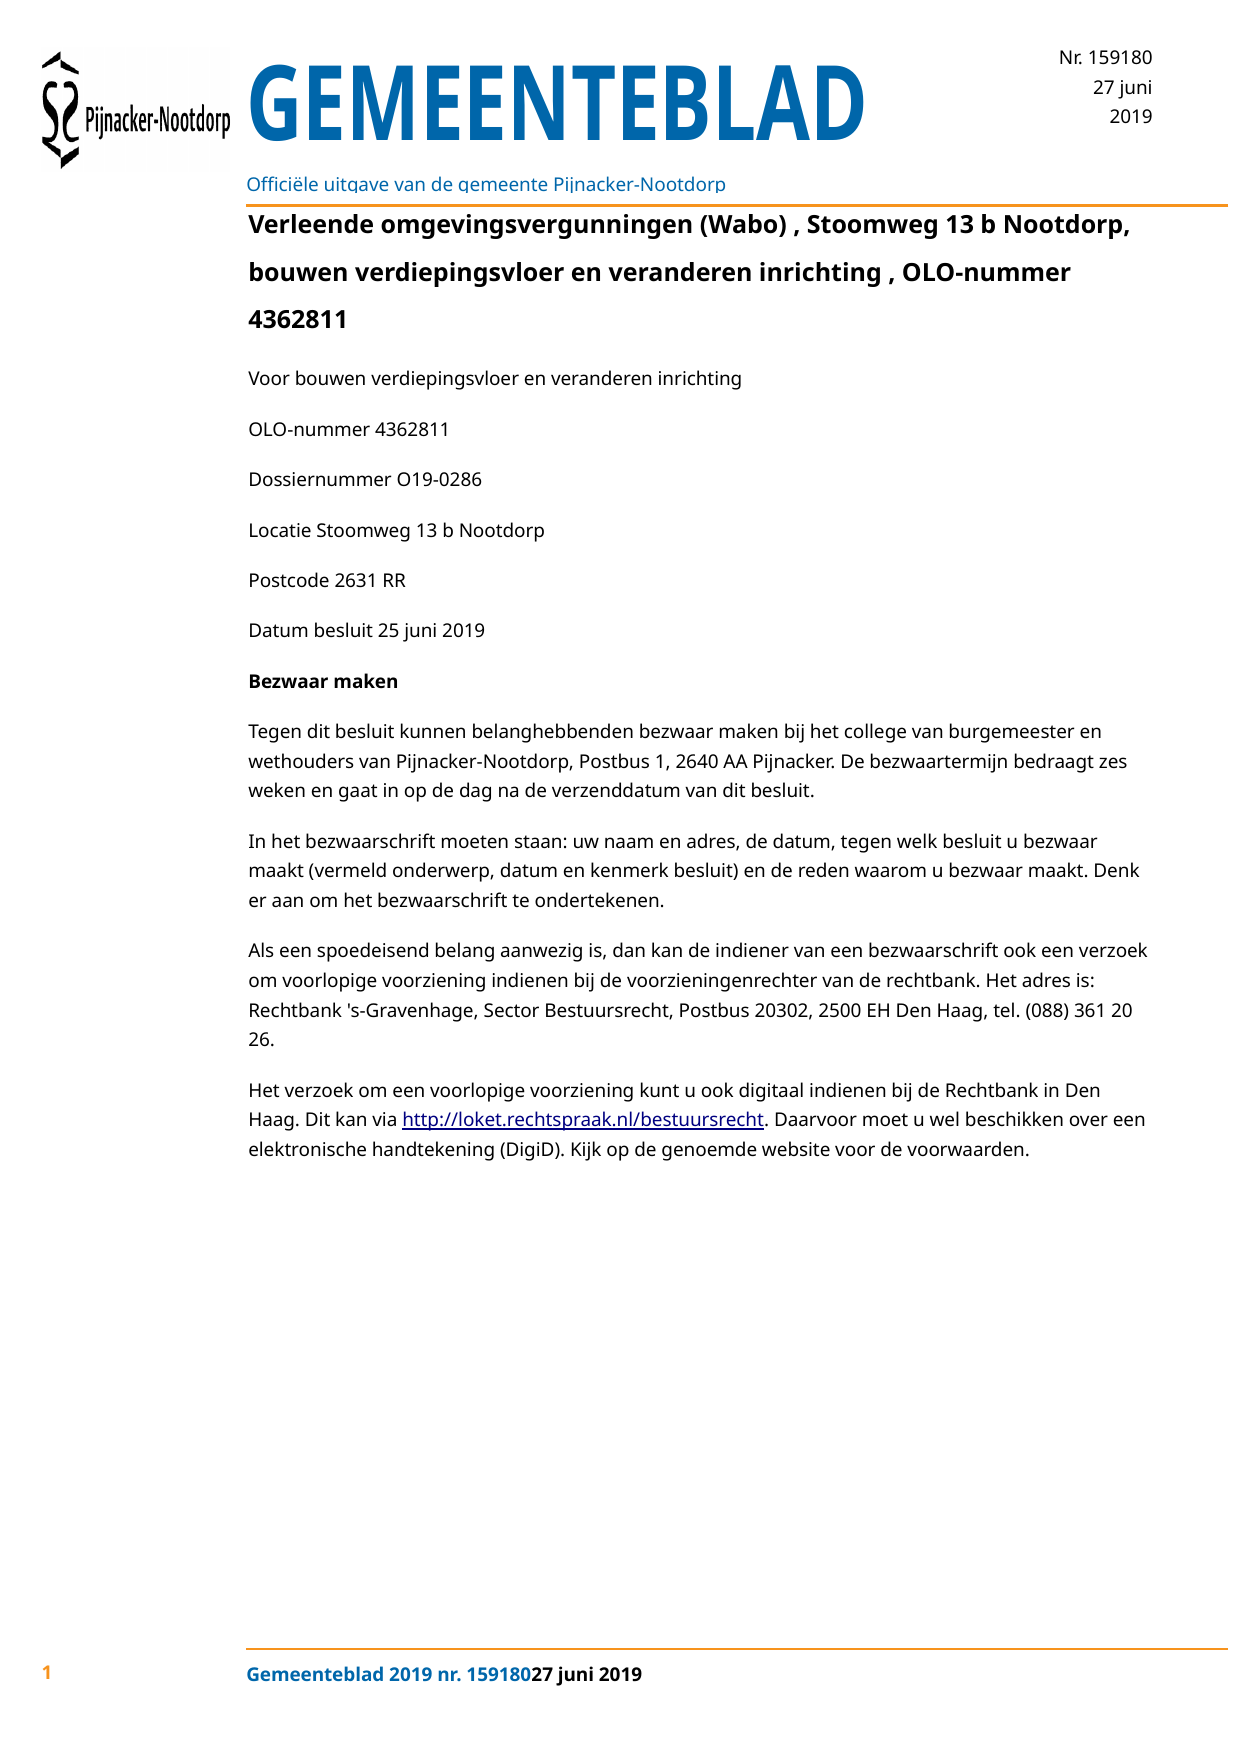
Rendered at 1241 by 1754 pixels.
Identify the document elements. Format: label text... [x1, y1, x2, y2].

text OLO-nummer 4362811 [248, 416, 1152, 442]
text Het verzoek om een voorlopige voorziening kunt u ook digitaal indienen bij de Rechtbank in Den Haag. Dit kan via http://loket.rechtspraak.nl/bestuursrecht. Daarvoor moet u wel beschikken over een elektronische handtekening (DigiD). Kijk op de genoemde website voor de voorwaarden. [248, 1077, 1152, 1162]
text Postcode 2631 RR [248, 567, 1152, 593]
text Verleende omgevingsvergunningen (Wabo) , Stoomweg 13 b Nootdorp, bouwen verdiepingsvloer en veranderen inrichting , OLO-nummer 4362811 [248, 207, 1152, 336]
text Tegen dit besluit kunnen belanghebbenden bezwaar maken bij het college van burgemeester en wethouders van Pijnacker-Nootdorp, Postbus 1, 2640 AA Pijnacker. De bezwaartermijn bedraagt zes weken en gaat in op de dag na de verzenddatum van dit besluit. [248, 718, 1152, 803]
text Als een spoedeisend belang aanwezig is, dan kan de indiener van een bezwaarschrift ook een verzoek om voorlopige voorziening indienen bij de voorzieningenrechter van de rechtbank. Het adres is: Rechtbank 's-Gravenhage, Sector Bestuursrecht, Postbus 20302, 2500 EH Den Haag, tel. (088) 361 20 26. [248, 938, 1152, 1052]
picture [41, 47, 231, 172]
text Datum besluit 25 juni 2019 [248, 618, 1152, 643]
text Locatie Stoomweg 13 b Nootdorp [248, 517, 1152, 542]
text In het bezwaarschrift moeten staan: uw naam en adres, de datum, tegen welk besluit u bezwaar maakt (vermeld onderwerp, datum en kenmerk besluit) en de reden waarom u bezwaar maakt. Denk er aan om het bezwaarschrift te ondertekenen. [248, 828, 1152, 913]
text Bezwaar maken [248, 668, 1152, 694]
text Voor bouwen verdiepingsvloer en veranderen inrichting [248, 366, 1152, 391]
text Dossiernummer O19-0286 [248, 466, 1152, 492]
